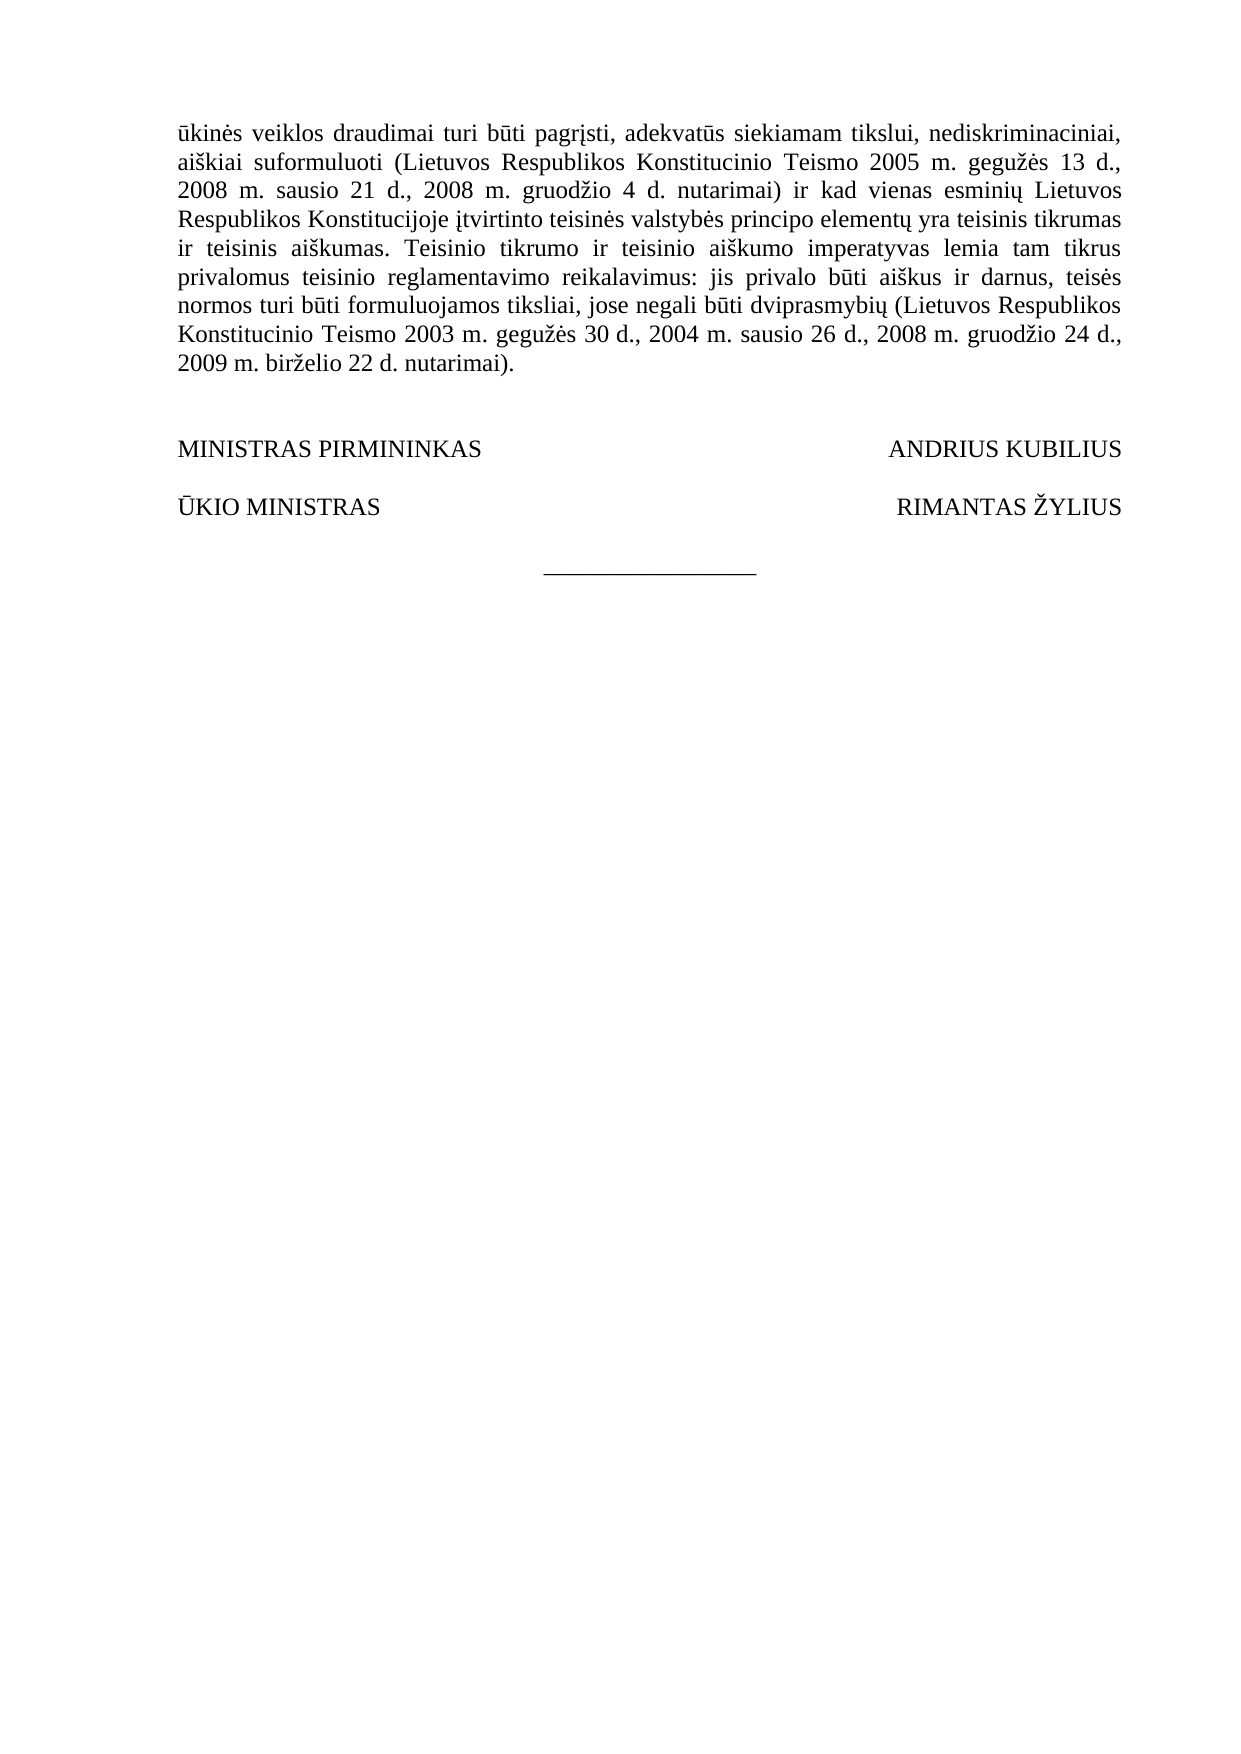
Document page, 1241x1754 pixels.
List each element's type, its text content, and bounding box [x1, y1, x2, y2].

text _________________ [177, 549, 1122, 578]
text ŪKIO MINISTRAS RIMANTAS ŽYLIUS [177, 492, 1122, 521]
text MINISTRAS PIRMININKAS ANDRIUS KUBILIUS [177, 434, 1122, 463]
text ūkinės veiklos draudimai turi būti pagrįsti, adekvatūs siekiamam tikslui, nediskriminaciniai, aiškiai suformuluoti (Lietuvos Respublikos Konstitucinio Teismo 2005 m. gegužės 13 d., 2008 m. sausio 21 d., 2008 m. gruodžio 4 d. nutarimai) ir kad vienas esminių Lietuvos Respublikos Konstitucijoje įtvirtinto teisinės valstybės principo elementų yra teisinis tikrumas ir teisinis aiškumas. Teisinio tikrumo ir teisinio aiškumo imperatyvas lemia tam tikrus privalomus teisinio reglamentavimo reikalavimus: jis privalo būti aiškus ir darnus, teisės normos turi būti formuluojamos tiksliai, jose negali būti dviprasmybių (Lietuvos Respublikos Konstitucinio Teismo 2003 m. gegužės 30 d., 2004 m. sausio 26 d., 2008 m. gruodžio 24 d., 2009 m. birželio 22 d. nutarimai). [177, 118, 1122, 377]
